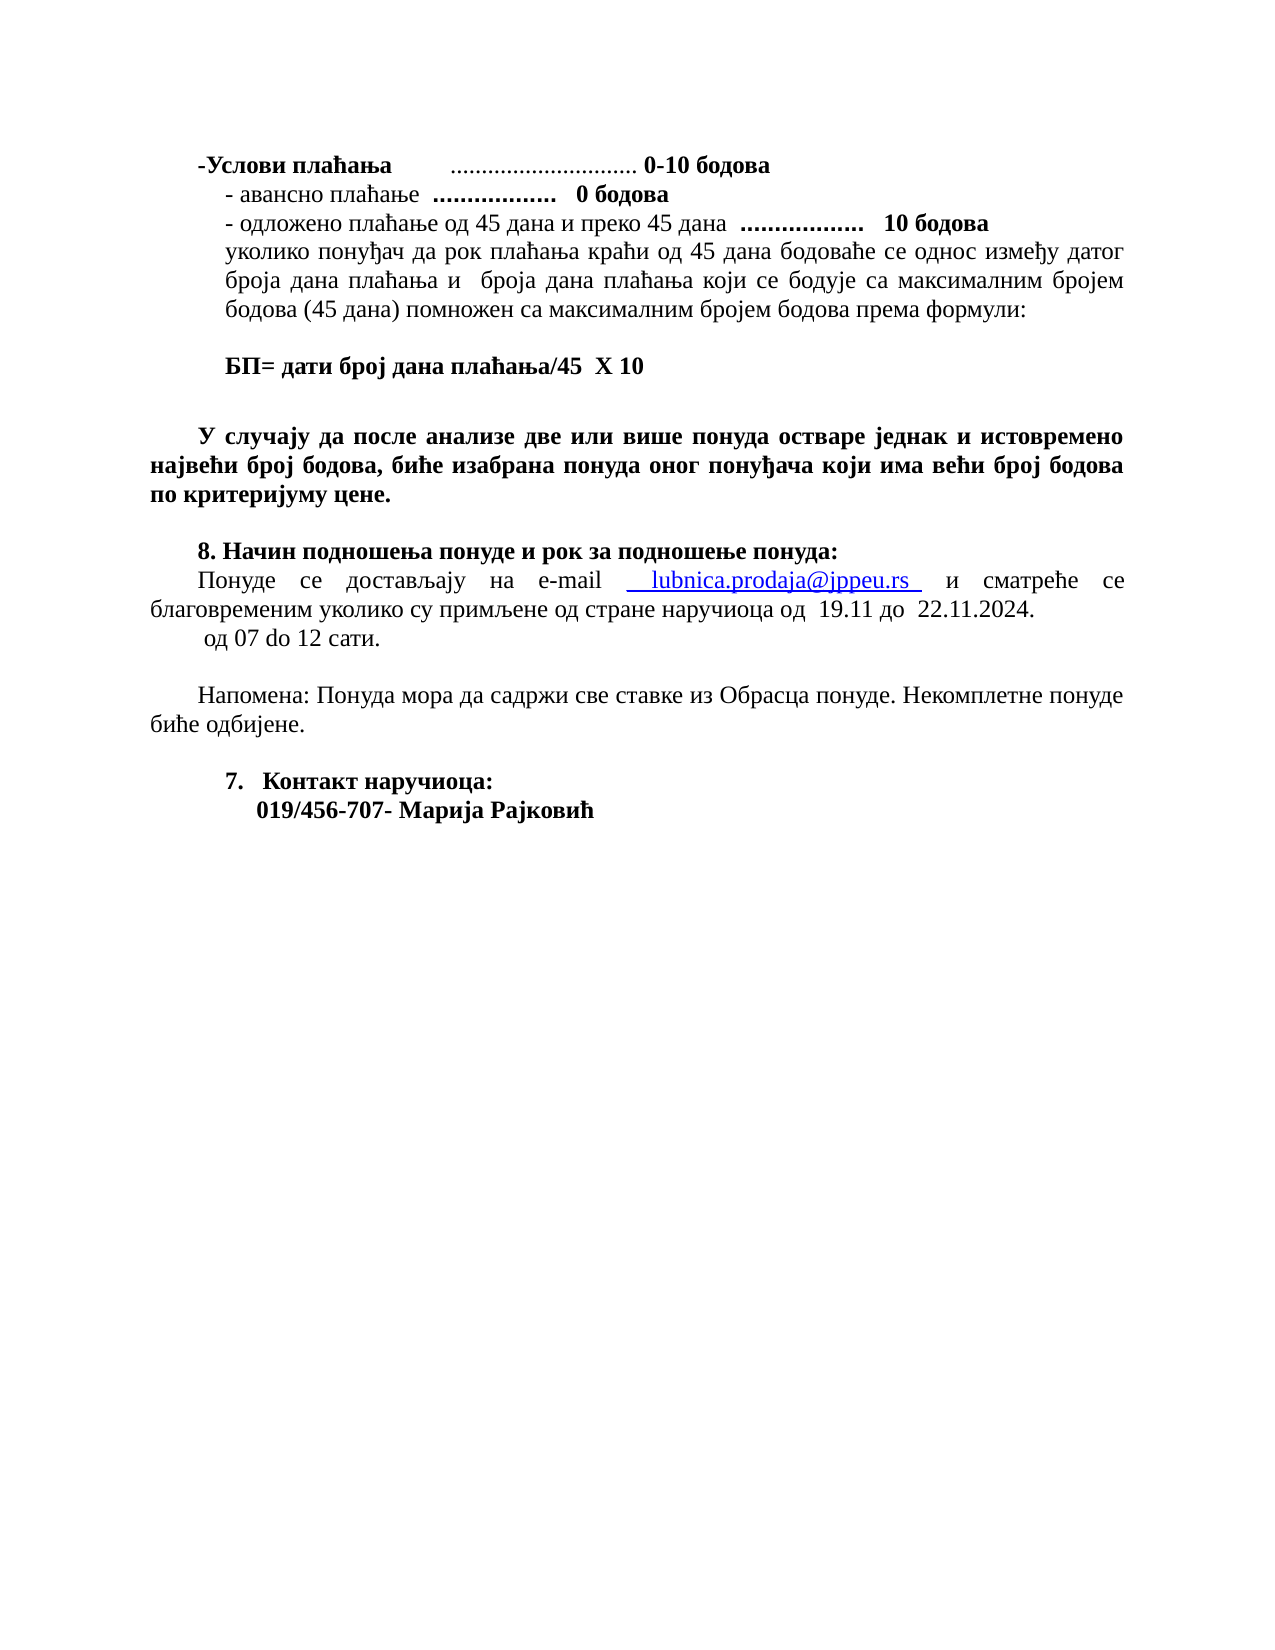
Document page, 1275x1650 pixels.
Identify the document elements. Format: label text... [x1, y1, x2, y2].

text Понуде се достављају на e-mail __lubnica.prodaja@jppeu.rs_ и сматреће се благовременим уколико су примљене од стране наручиоца од 19.11 до 22.11.2024. [150, 565, 1125, 623]
text У случају да после анализе две или више понуда остваре једнак и истовремено највећи број бодова, биће изабрана понуда оног понуђача који има већи број бодова по критеријуму цене. [150, 421, 1125, 508]
text од 07 do 12 сати. [150, 623, 1125, 651]
text БП= дати број дана плаћања/45 X 10 [225, 351, 1125, 380]
list Контакт наручиоца: [225, 766, 1125, 795]
text - одложено плаћање од 45 дана и преко 45 дана .................. 10 бодова [225, 208, 1125, 236]
text 019/456-707- Марија Рајковић [225, 795, 1125, 824]
text -Услови плаћања .............................. 0-10 бодова [150, 150, 1125, 179]
text уколико понуђач да рок плаћања краћи од 45 дана бодоваће се однос између датог броја дана плаћања и броја дана плаћања који се бодује са максималним бројем бодова (45 дана) помножен са максималним бројем бодова према формули: [225, 236, 1125, 323]
text 8. Начин подношења понуде и рок за подношење понуда: [150, 536, 1125, 565]
text Напомена: Понуда мора да садржи све ставке из Обрасца понуде. Некомплетне понуде биће одбијене. [150, 680, 1125, 738]
text - авансно плаћање .................. 0 бодова [225, 179, 1125, 208]
